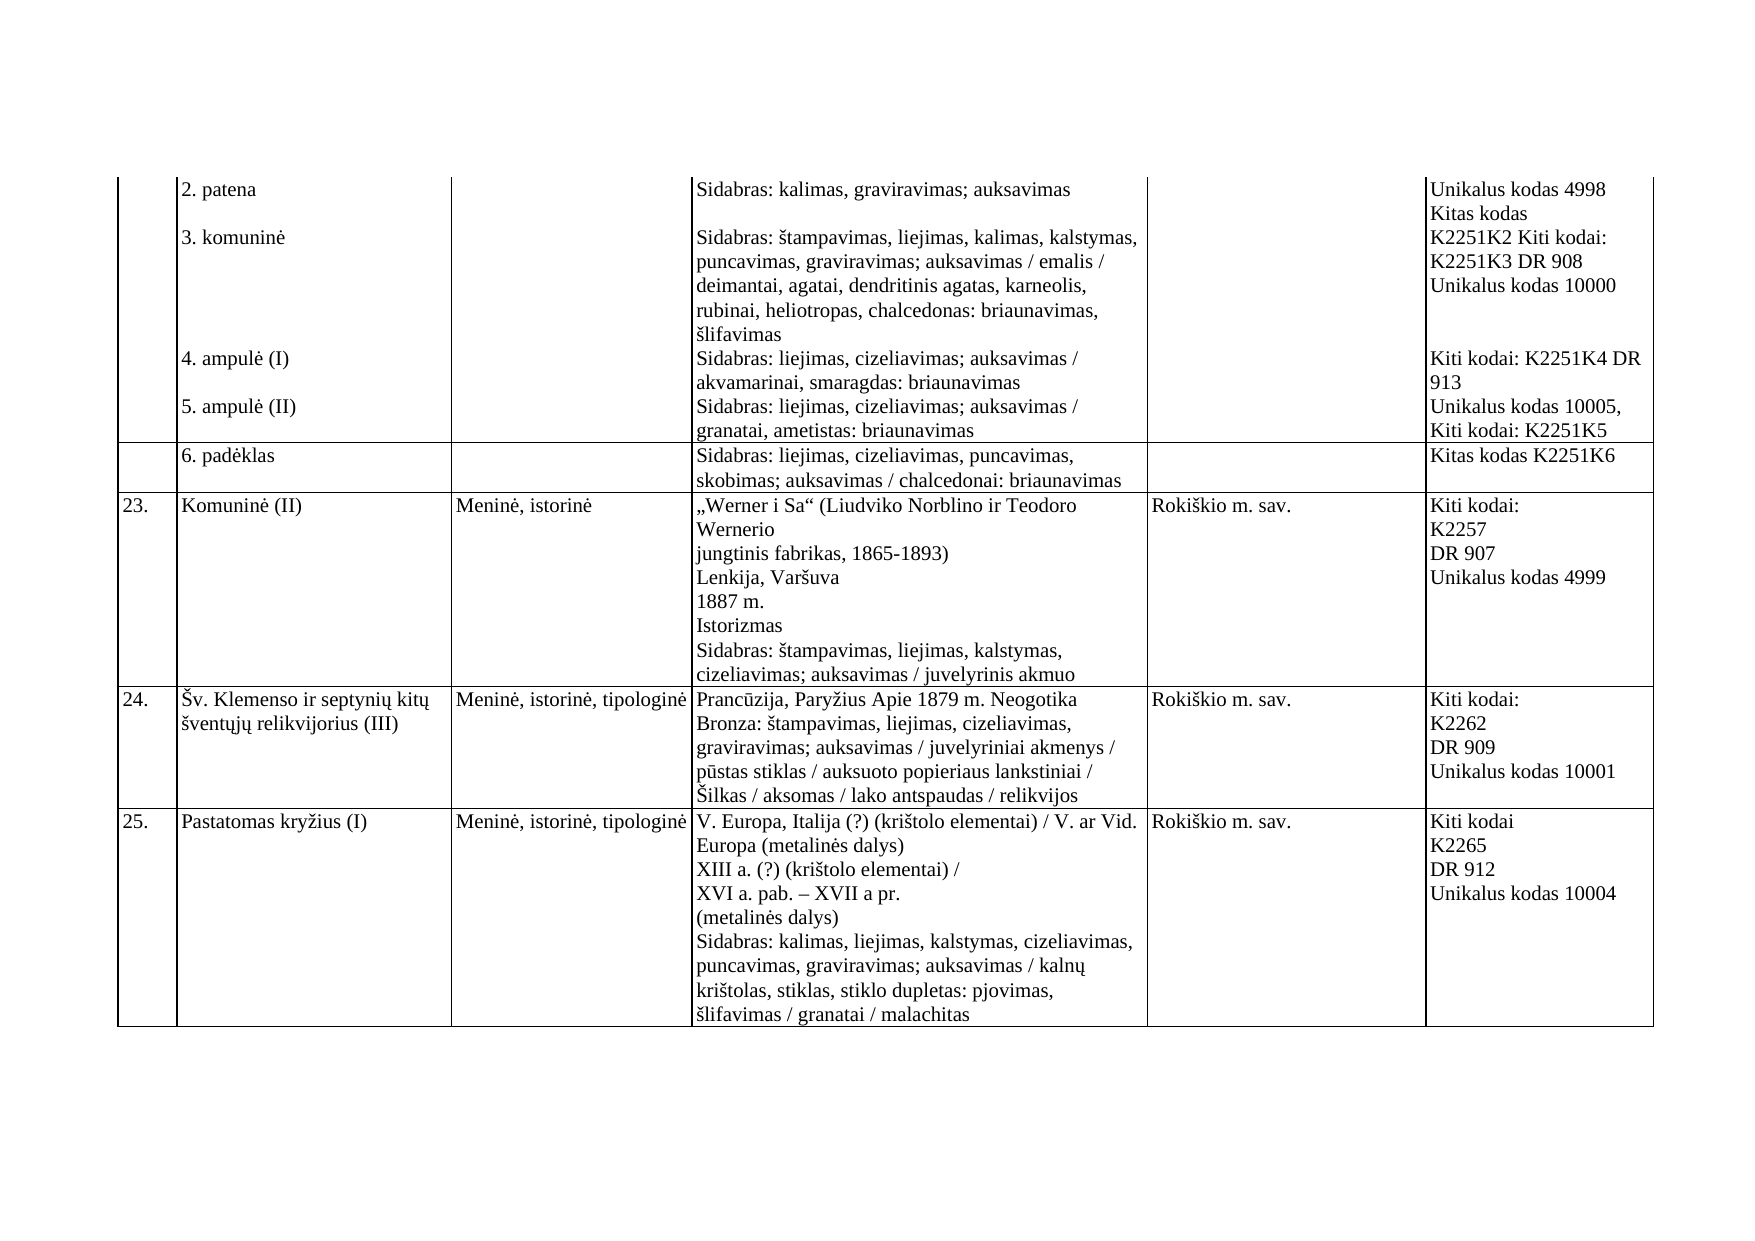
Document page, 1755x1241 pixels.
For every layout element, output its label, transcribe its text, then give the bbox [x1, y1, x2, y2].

table_cell [119, 177, 176, 225]
table_cell Sidabras: liejimas, cizeliavimas, puncavimas, skobimas; auksavimas / chalcedonai: briaunavimas [693, 443, 1147, 492]
table_cell Kiti kodai: K2257 DR 907 Unikalus kodas 4999 [1427, 493, 1653, 686]
table_cell 25. [119, 809, 176, 1026]
table_cell [1148, 225, 1425, 346]
table_cell [452, 177, 691, 225]
table_cell Meninė, istorinė, tipologinė [452, 809, 691, 1026]
table_cell [119, 443, 176, 492]
table_cell Pastatomas kryžius (I) [178, 809, 451, 1026]
table_cell 3. komuninė [178, 225, 451, 346]
table_cell 23. [119, 493, 176, 686]
table_cell Rokiškio m. sav. [1148, 493, 1425, 686]
table_cell 5. ampulė (II) [178, 394, 451, 442]
table_cell [452, 394, 691, 442]
table_cell Kiti kodai: K2251K4 DR 913 [1427, 346, 1653, 394]
table_cell Komuninė (II) [178, 493, 451, 686]
table_cell Kiti kodai: K2262 DR 909 Unikalus kodas 10001 [1427, 687, 1653, 807]
table_cell [1148, 394, 1425, 442]
table_cell Šv. Klemenso ir septynių kitų šventųjų relikvijorius (III) [178, 687, 451, 807]
table_cell Sidabras: kalimas, graviravimas; auksavimas [693, 177, 1147, 225]
table_cell Unikalus kodas 4998 Kitas kodas [1427, 177, 1653, 225]
table_cell [1148, 177, 1425, 225]
table_cell V. Europa, Italija (?) (krištolo elementai) / V. ar Vid. Europa (metalinės dalys) XIII a. (?) (krištolo elementai) / XVI a. pab. – XVII a pr. (metalinės dalys) Sidabras: kalimas, liejimas, kalstymas, cizeliavimas, puncavimas, graviravimas; auksavimas / kalnų krištolas, stiklas, stiklo dupletas: pjovimas, šlifavimas / granatai / malachitas [693, 809, 1147, 1026]
table_cell „Werner i Sa“ (Liudviko Norblino ir Teodoro Wernerio jungtinis fabrikas, 1865-1893) Lenkija, Varšuva 1887 m. Istorizmas Sidabras: štampavimas, liejimas, kalstymas, cizeliavimas; auksavimas / juvelyrinis akmuo [693, 493, 1147, 686]
table_cell [119, 394, 176, 442]
table_cell Prancūzija, Paryžius Apie 1879 m. Neogotika Bronza: štampavimas, liejimas, cizeliavimas, graviravimas; auksavimas / juvelyriniai akmenys / pūstas stiklas / auksuoto popieriaus lankstiniai / Šilkas / aksomas / lako antspaudas / relikvijos [693, 687, 1147, 807]
table_cell 4. ampulė (I) [178, 346, 451, 394]
table_cell Sidabras: štampavimas, liejimas, kalimas, kalstymas, puncavimas, graviravimas; auksavimas / emalis / deimantai, agatai, dendritinis agatas, karneolis, rubinai, heliotropas, chalcedonas: briaunavimas, šlifavimas [693, 225, 1147, 346]
table_cell Kitas kodas K2251K6 [1427, 443, 1653, 492]
table_cell Meninė, istorinė, tipologinė [452, 687, 691, 807]
table_cell Sidabras: liejimas, cizeliavimas; auksavimas / akvamarinai, smaragdas: briaunavimas [693, 346, 1147, 394]
table_cell Kiti kodai K2265 DR 912 Unikalus kodas 10004 [1427, 809, 1653, 1026]
table_cell 6. padėklas [178, 443, 451, 492]
table_cell 2. patena [178, 177, 451, 225]
table_cell [452, 346, 691, 394]
table_cell Unikalus kodas 10005, Kiti kodai: K2251K5 [1427, 394, 1653, 442]
table_cell [119, 225, 176, 346]
table_cell [119, 346, 176, 394]
table_cell [1148, 346, 1425, 394]
table_cell Rokiškio m. sav. [1148, 687, 1425, 807]
table_cell [452, 443, 691, 492]
table_cell Meninė, istorinė [452, 493, 691, 686]
table_cell Sidabras: liejimas, cizeliavimas; auksavimas / granatai, ametistas: briaunavimas [693, 394, 1147, 442]
table_cell [1148, 443, 1425, 492]
table_cell 24. [119, 687, 176, 807]
table_cell K2251K2 Kiti kodai: K2251K3 DR 908 Unikalus kodas 10000 [1427, 225, 1653, 346]
table_cell [452, 225, 691, 346]
table_cell Rokiškio m. sav. [1148, 809, 1425, 1026]
